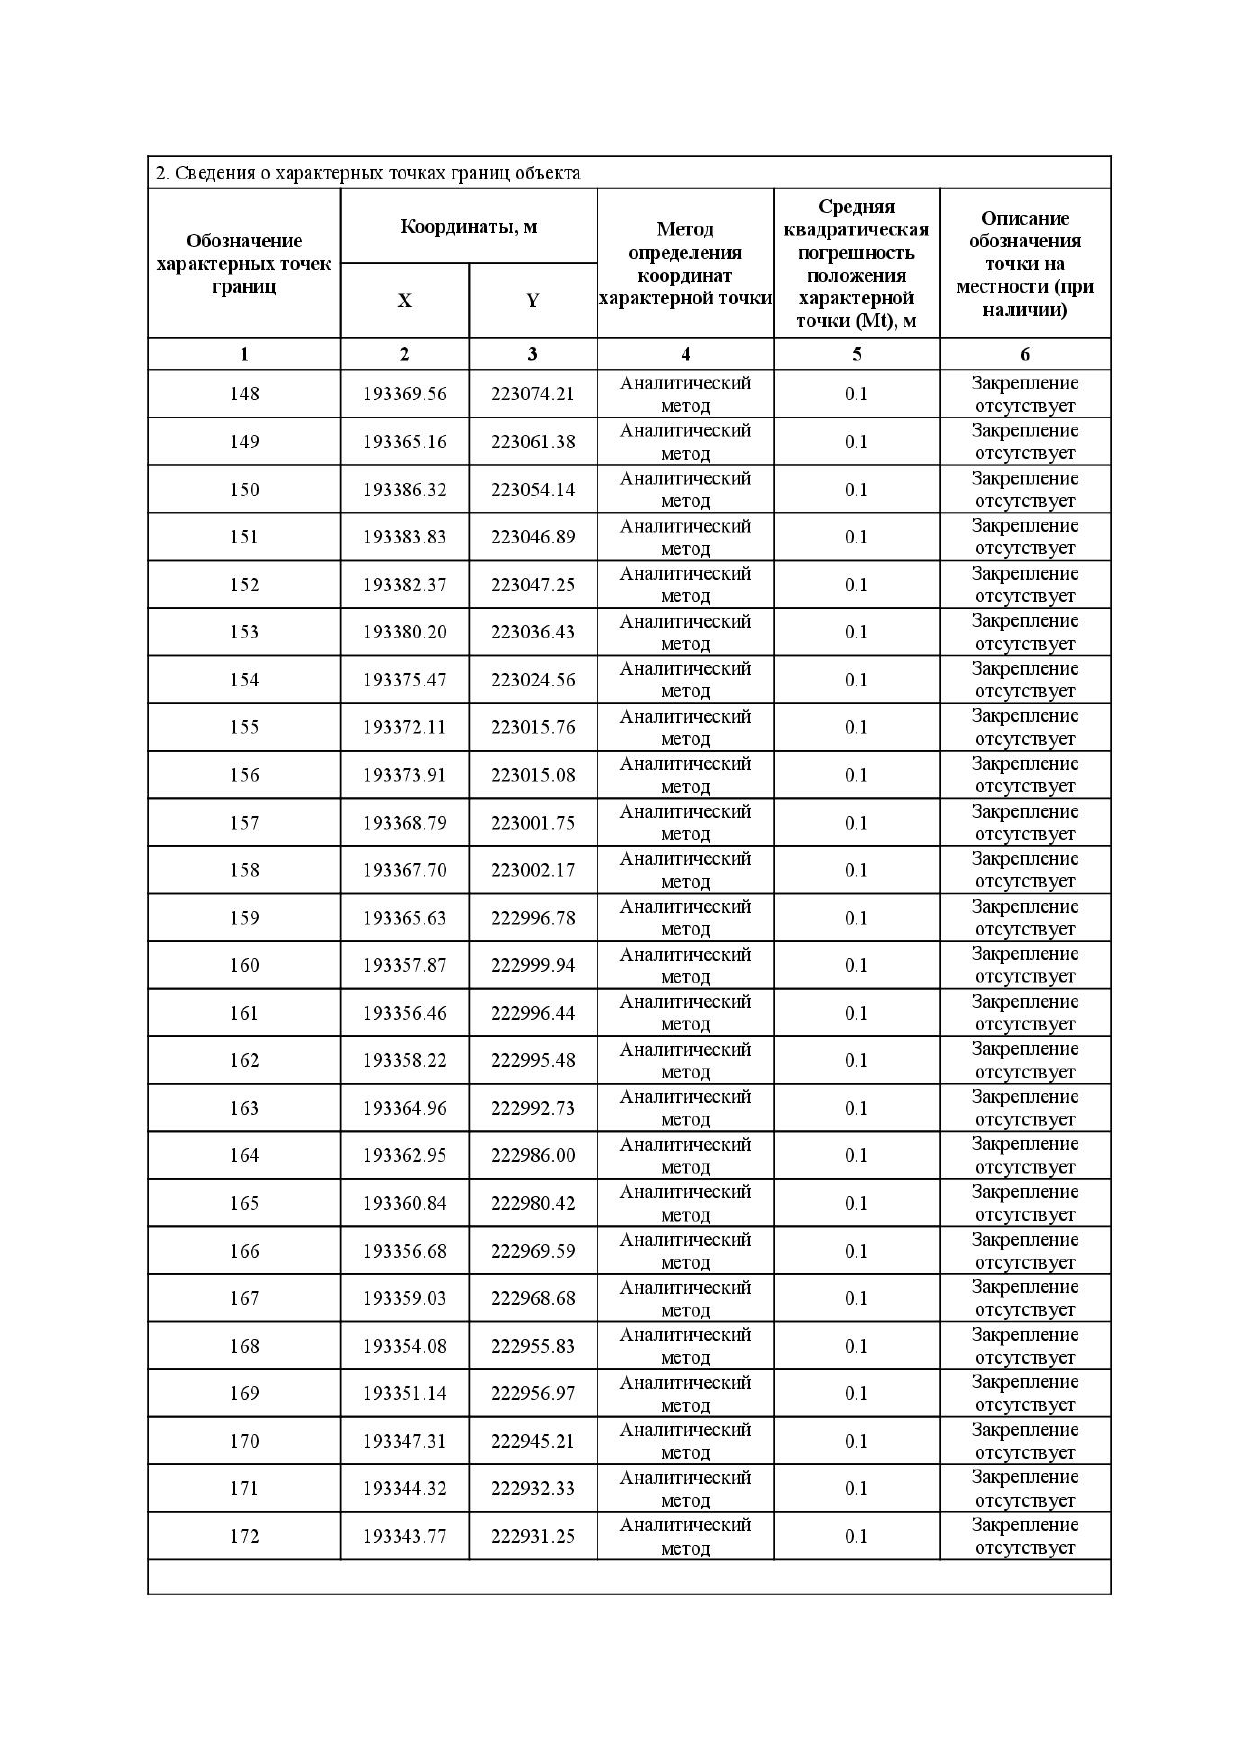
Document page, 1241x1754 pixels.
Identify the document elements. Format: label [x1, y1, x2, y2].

picture [130, 151, 1120, 1599]
